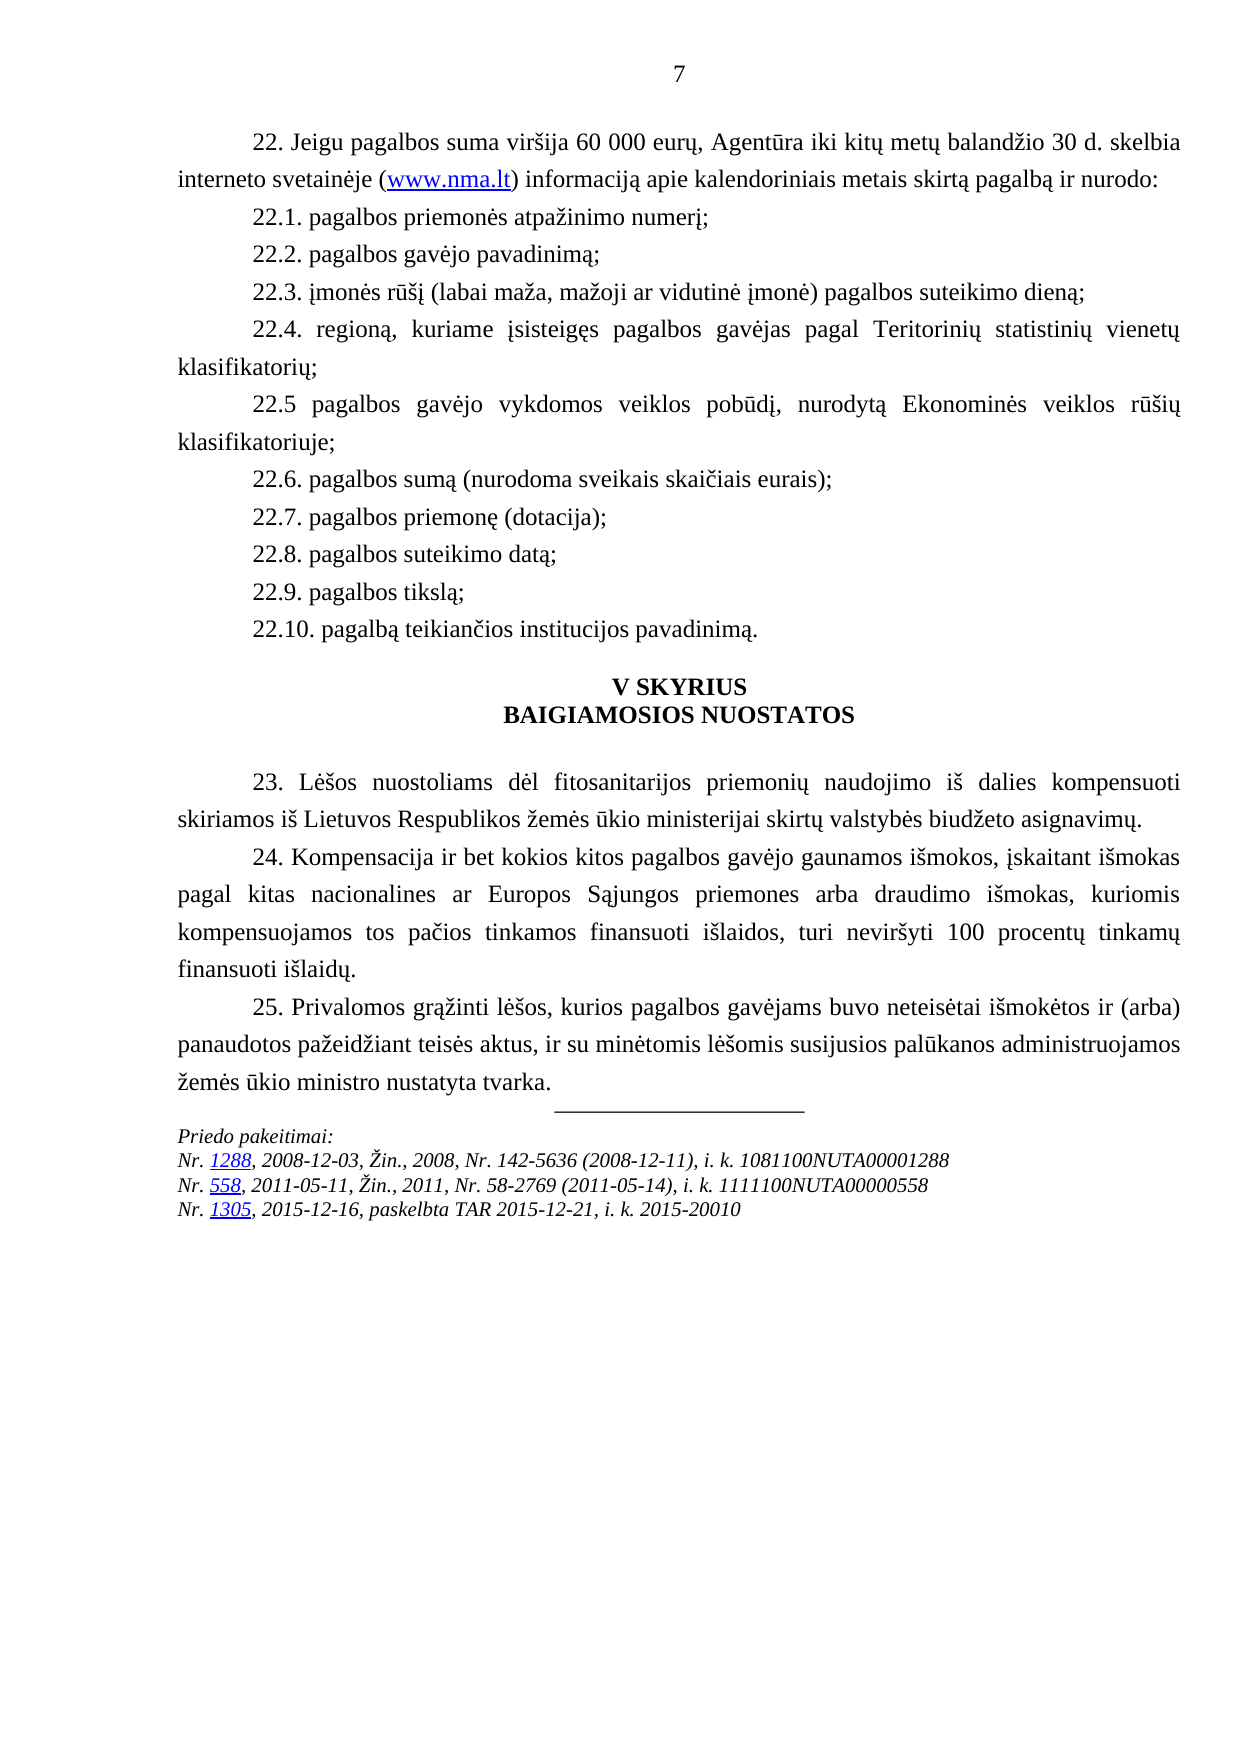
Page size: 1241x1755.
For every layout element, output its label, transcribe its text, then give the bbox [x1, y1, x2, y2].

text 24. Kompensacija ir bet kokios kitos pagalbos gavėjo gaunamos išmokos, įskaitant išmokas pagal kitas nacionalines ar Europos Sąjungos priemones arba draudimo išmokas, kuriomis kompensuojamos tos pačios tinkamos finansuoti išlaidos, turi neviršyti 100 procentų tinkamų finansuoti išlaidų. [177, 833, 1181, 983]
text 22.3. įmonės rūšį (labai maža, mažoji ar vidutinė įmonė) pagalbos suteikimo dieną; [177, 268, 1181, 306]
text 22.6. pagalbos sumą (nurodoma sveikais skaičiais eurais); [177, 456, 1181, 493]
text 22.10. pagalbą teikiančios institucijos pavadinimą. [177, 606, 1181, 643]
text V SKYRIUS [177, 672, 1181, 701]
text 22.9. pagalbos tikslą; [177, 568, 1181, 606]
text Nr. 1288, 2008-12-03, Žin., 2008, Nr. 142-5636 (2008-12-11), i. k. 1081100NUTA00001288 [177, 1148, 1181, 1172]
text Nr. 558, 2011-05-11, Žin., 2011, Nr. 58-2769 (2011-05-14), i. k. 1111100NUTA00000558 [177, 1172, 1181, 1197]
text 22.4. regioną, kuriame įsisteigęs pagalbos gavėjas pagal Teritorinių statistinių vienetų klasifikatorių; [177, 306, 1181, 381]
text 23. Lėšos nuostoliams dėl fitosanitarijos priemonių naudojimo iš dalies kompensuoti skiriamos iš Lietuvos Respublikos žemės ūkio ministerijai skirtų valstybės biudžeto asignavimų. [177, 758, 1181, 833]
text 22.2. pagalbos gavėjo pavadinimą; [177, 231, 1181, 268]
text Priedo pakeitimai: [177, 1124, 1181, 1148]
text 22.5 pagalbos gavėjo vykdomos veiklos pobūdį, nurodytą Ekonominės veiklos rūšių klasifikatoriuje; [177, 381, 1181, 456]
text 22. Jeigu pagalbos suma viršija 60 000 eurų, Agentūra iki kitų metų balandžio 30 d. skelbia interneto svetainėje (www.nma.lt) informaciją apie kalendoriniais metais skirtą pagalbą ir nurodo: [177, 118, 1181, 193]
text 22.7. pagalbos priemonę (dotacija); [177, 493, 1181, 531]
text –––––––––––––––––––– [177, 1096, 1181, 1124]
text Nr. 1305, 2015-12-16, paskelbta TAR 2015-12-21, i. k. 2015-20010 [177, 1197, 1181, 1221]
text 22.8. pagalbos suteikimo datą; [177, 531, 1181, 568]
text 22.1. pagalbos priemonės atpažinimo numerį; [177, 193, 1181, 231]
text BAIGIAMOSIOS NUOSTATOS [177, 701, 1181, 729]
text 25. Privalomos grąžinti lėšos, kurios pagalbos gavėjams buvo neteisėtai išmokėtos ir (arba) panaudotos pažeidžiant teisės aktus, ir su minėtomis lėšomis susijusios palūkanos administruojamos žemės ūkio ministro nustatyta tvarka. [177, 983, 1181, 1096]
